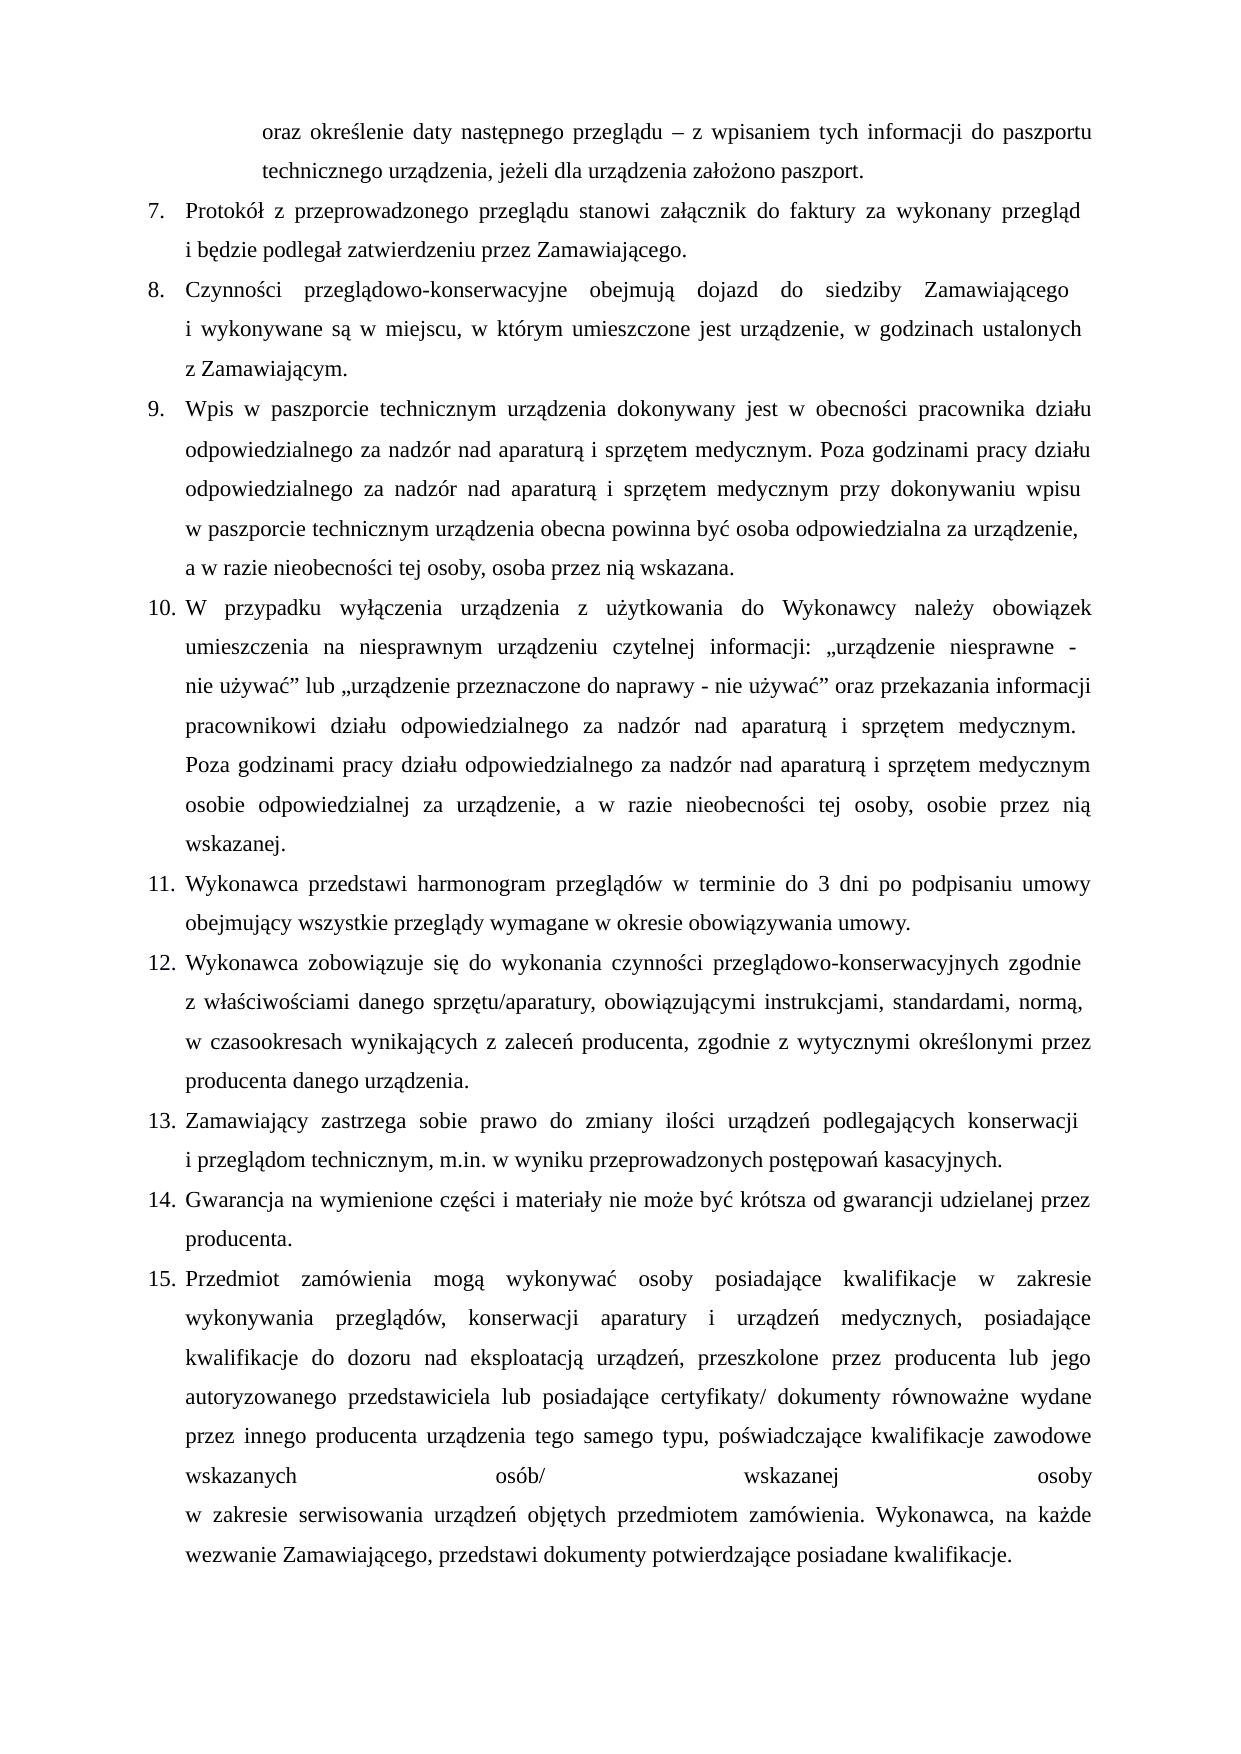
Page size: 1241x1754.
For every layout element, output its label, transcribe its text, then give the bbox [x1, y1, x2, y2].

list Protokół z przeprowadzonego przeglądu stanowi załącznik do faktury za wykonany przegląd i będzie podlegał zatwierdzeniu przez Zamawiającego. [148, 197, 1093, 263]
list W przypadku wyłączenia urządzenia z użytkowania do Wykonawcy należy obowiązek umieszczenia na niesprawnym urządzeniu czytelnej informacji: „urządzenie niesprawne - nie używać” lub „urządzenie przeznaczone do naprawy - nie używać” oraz przekazania informacji pracownikowi działu odpowiedzialnego za nadzór nad aparaturą i sprzętem medycznym. Poza godzinami pracy działu odpowiedzialnego za nadzór nad aparaturą i sprzętem medycznym osobie odpowiedzialnej za urządzenie, a w razie nieobecności tej osoby, osobie przez nią wskazanej. [148, 593, 1093, 857]
list Gwarancja na wymienione części i materiały nie może być krótsza od gwarancji udzielanej przez producenta. [148, 1186, 1093, 1252]
list Przedmiot zamówienia mogą wykonywać osoby posiadające kwalifikacje w zakresie wykonywania przeglądów, konserwacji aparatury i urządzeń medycznych, posiadające kwalifikacje do dozoru nad eksploatacją urządzeń, przeszkolone przez producenta lub jego autoryzowanego przedstawiciela lub posiadające certyfikaty/ dokumenty równoważne wydane przez innego producenta urządzenia tego samego typu, poświadczające kwalifikacje zawodowe wskazanych osób/ wskazanej osoby w zakresie serwisowania urządzeń objętych przedmiotem zamówienia. Wykonawca, na każde wezwanie Zamawiającego, przedstawi dokumenty potwierdzające posiadane kwalifikacje. [148, 1265, 1093, 1567]
list Wykonawca przedstawi harmonogram przeglądów w terminie do 3 dni po podpisaniu umowy obejmujący wszystkie przeglądy wymagane w okresie obowiązywania umowy. [148, 870, 1093, 936]
list Zamawiający zastrzega sobie prawo do zmiany ilości urządzeń podlegających konserwacji i przeglądom technicznym, m.in. w wyniku przeprowadzonych postępowań kasacyjnych. [148, 1107, 1093, 1173]
list Wpis w paszporcie technicznym urządzenia dokonywany jest w obecności pracownika działu odpowiedzialnego za nadzór nad aparaturą i sprzętem medycznym. Poza godzinami pracy działu odpowiedzialnego za nadzór nad aparaturą i sprzętem medycznym przy dokonywaniu wpisu w paszporcie technicznym urządzenia obecna powinna być osoba odpowiedzialna za urządzenie, a w razie nieobecności tej osoby, osoba przez nią wskazana. [148, 394, 1093, 580]
list Czynności przeglądowo-konserwacyjne obejmują dojazd do siedziby Zamawiającego i wykonywane są w miejscu, w którym umieszczone jest urządzenie, w godzinach ustalonych z Zamawiającym. [148, 276, 1093, 381]
list oraz określenie daty następnego przeglądu – z wpisaniem tych informacji do paszportu technicznego urządzenia, jeżeli dla urządzenia założono paszport. [224, 118, 1093, 184]
list Wykonawca zobowiązuje się do wykonania czynności przeglądowo-konserwacyjnych zgodnie z właściwościami danego sprzętu/aparatury, obowiązującymi instrukcjami, standardami, normą, w czasookresach wynikających z zaleceń producenta, zgodnie z wytycznymi określonymi przez producenta danego urządzenia. [148, 949, 1093, 1094]
